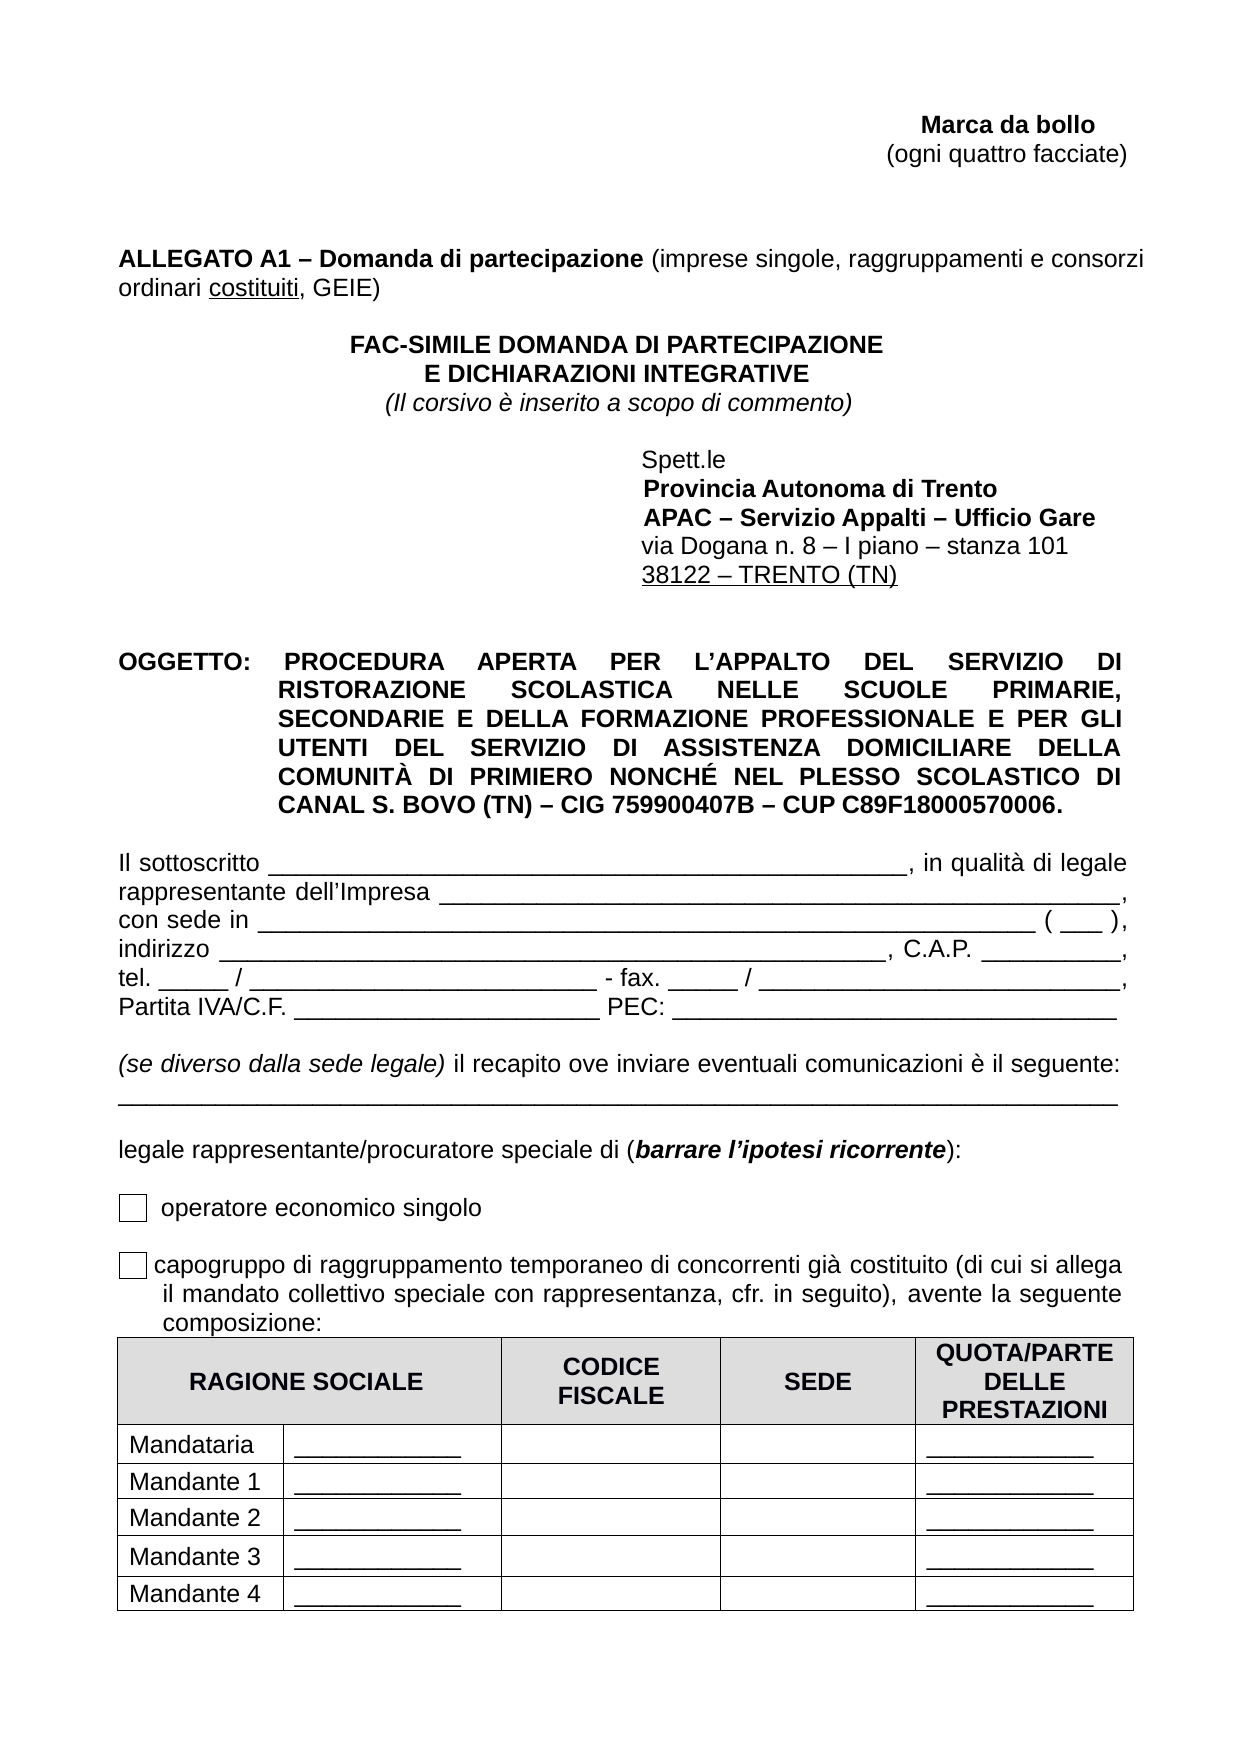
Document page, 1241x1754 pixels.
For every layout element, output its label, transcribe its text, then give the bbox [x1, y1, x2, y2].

table_cell Mandataria [118, 1425, 283, 1463]
text Provincia Autonoma di Trento [118, 474, 1122, 503]
table_header codice fiscale [502, 1338, 720, 1424]
table_header sede [721, 1338, 915, 1424]
table_cell [721, 1536, 915, 1576]
text FAC-SIMILE DOMANDA DI PARTECIPAZIONE [118, 330, 1122, 359]
table_cell [502, 1536, 720, 1576]
text Il sottoscritto ______________________________________________, in qualità di legale rappresentante dell’Impresa _________________________________________________, con sede in ________________________________________________________ ( ___ ), indirizzo ________________________________________________, C.A.P. __________, tel. _____ / _________________________ - fax. _____ / __________________________, Partita IVA/C.F. ______________________ PEC: ________________________________ [118, 848, 1128, 1021]
text legale rappresentante/procuratore speciale di (barrare l’ipotesi ricorrente): [118, 1136, 1122, 1164]
table_cell ____________ [916, 1464, 1133, 1498]
table_cell [721, 1577, 915, 1610]
text capogruppo di raggruppamento temporaneo di concorrenti già costituito (di cui si allega il mandato collettivo speciale con rappresentanza, cfr. in seguito), avente la seguente composizione: [118, 1251, 1122, 1337]
table_cell [721, 1425, 915, 1463]
table_cell ____________ [916, 1577, 1133, 1610]
table_cell ____________ [284, 1499, 501, 1535]
text APAC – Servizio Appalti – Ufficio Gare [118, 503, 1122, 531]
text ALLEGATO A1 – Domanda di partecipazione (imprese singole, raggruppamenti e consorzi ordinari costituiti, GEIE) [118, 244, 1226, 301]
table_cell ____________ [916, 1499, 1133, 1535]
table_header Quota/parte delle prestazioni [916, 1338, 1133, 1424]
table_cell Mandante 4 [118, 1577, 283, 1610]
table_cell ____________ [284, 1425, 501, 1463]
text E DICHIARAZIONI INTEGRATIVE [118, 359, 1122, 388]
text Oggetto: PROCEDURA APERTA PER L’APPALTO del Servizio di ristorazione scolastica nelle scuole primarie, secondarie e della formazione professionale e per gli utenti del servizio di assistenza domiciliare della Comunità di Primiero nonché nel plesso scolastico di Canal S. Bovo (TN) – CIG 759900407B – CUP C89F18000570006. [118, 647, 1122, 819]
text Marca da bollo [118, 110, 1226, 139]
subtitle via Dogana n. 8 – I piano – stanza 101 [634, 531, 1122, 560]
table_cell [502, 1425, 720, 1463]
table_cell ____________ [284, 1464, 501, 1498]
table_cell [502, 1464, 720, 1498]
text (Il corsivo è inserito a scopo di commento) [118, 388, 1122, 416]
table_cell Mandante 2 [118, 1499, 283, 1535]
subtitle Spett.le [634, 445, 1122, 474]
table_cell ____________ [916, 1425, 1133, 1463]
table_cell Mandante 1 [118, 1464, 283, 1498]
table_cell [721, 1464, 915, 1498]
table_cell ____________ [284, 1536, 501, 1576]
table_cell [721, 1499, 915, 1535]
text (ogni quattro facciate) [118, 139, 1226, 168]
table_header ragione sociale [118, 1338, 501, 1424]
table_cell ____________ [284, 1577, 501, 1610]
table_cell ____________ [916, 1536, 1133, 1576]
table_cell Mandante 3 [118, 1536, 283, 1576]
text operatore economico singolo [118, 1193, 1122, 1222]
subtitle 38122 – TRENTO (TN) [634, 560, 1122, 589]
table_cell [502, 1577, 720, 1610]
text (se diverso dalla sede legale) il recapito ove inviare eventuali comunicazioni è il seguente: ________________________________________________________________________ [118, 1049, 1122, 1107]
table_cell [502, 1499, 720, 1535]
